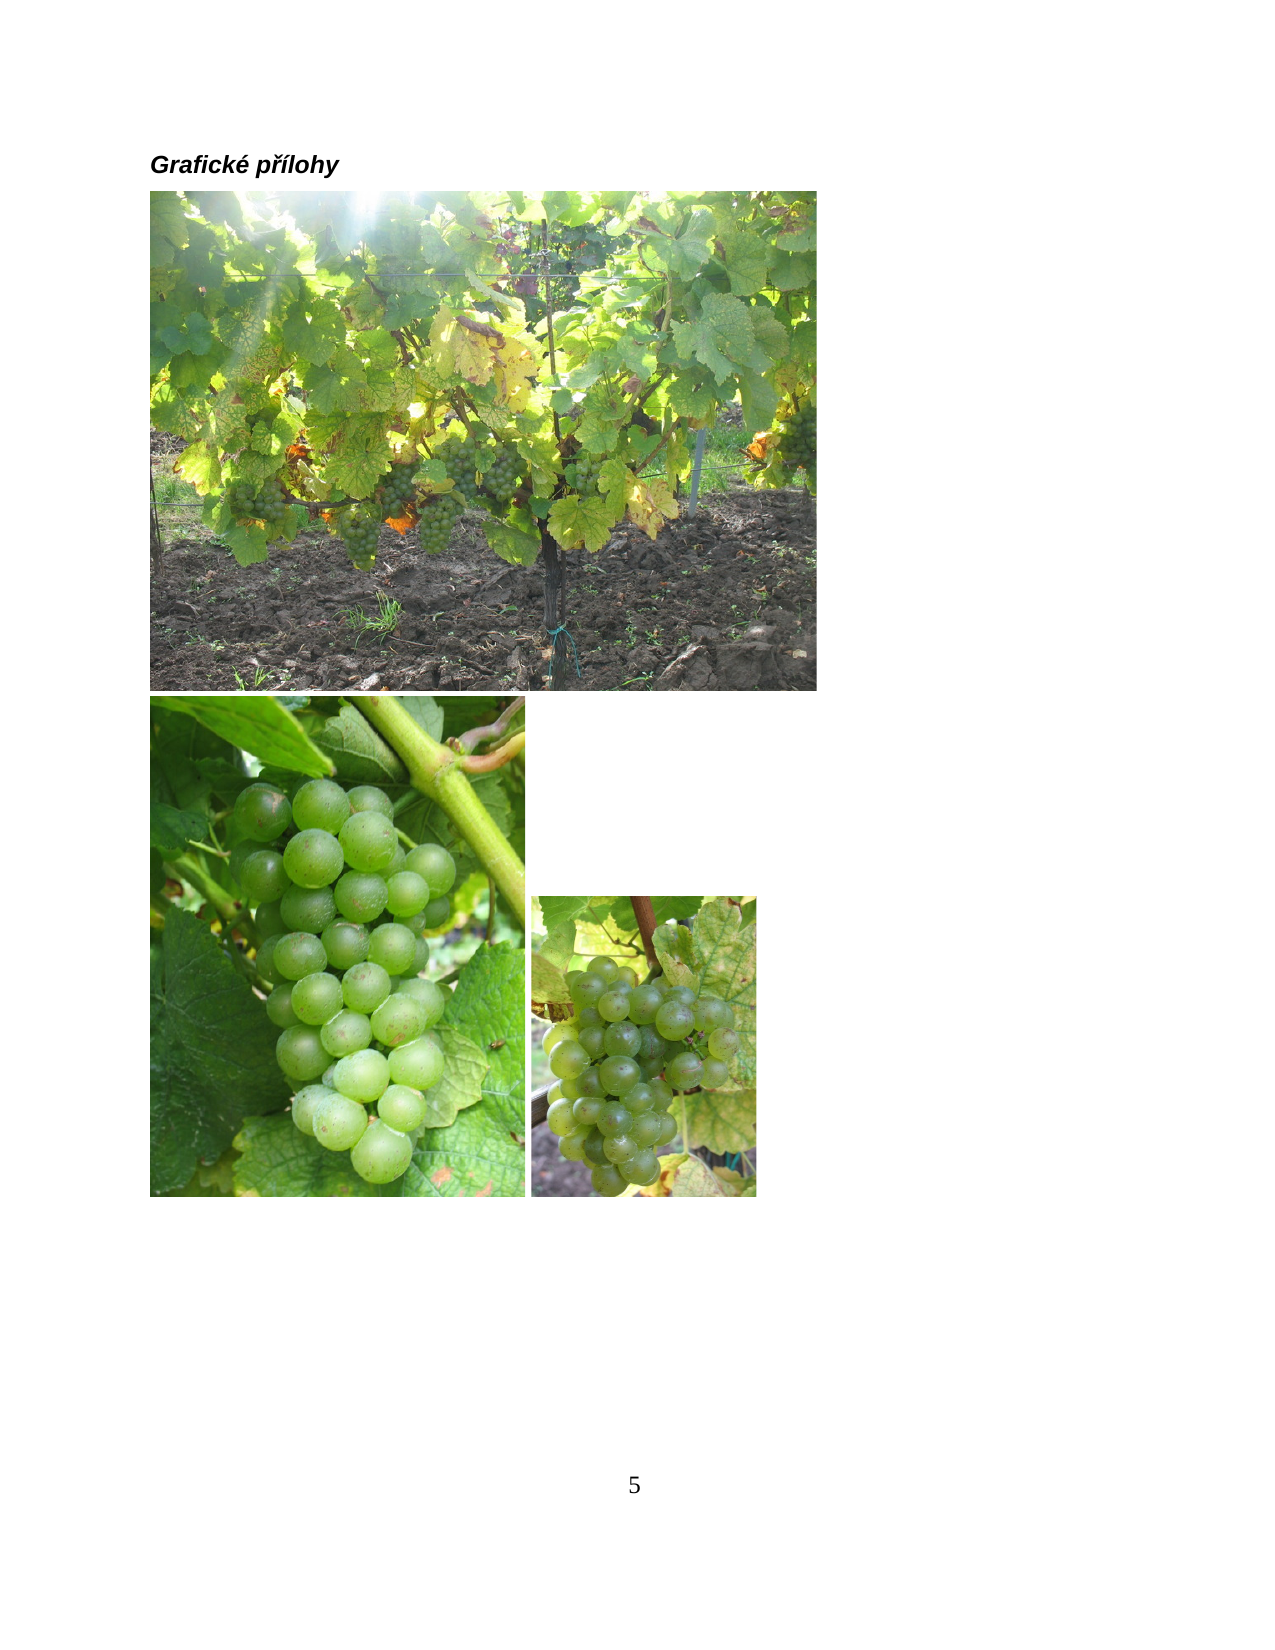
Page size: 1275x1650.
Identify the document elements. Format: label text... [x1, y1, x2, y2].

subtitle Grafické přílohy [150, 150, 1125, 178]
picture [150, 696, 525, 1197]
picture [531, 896, 757, 1197]
picture [150, 191, 817, 691]
